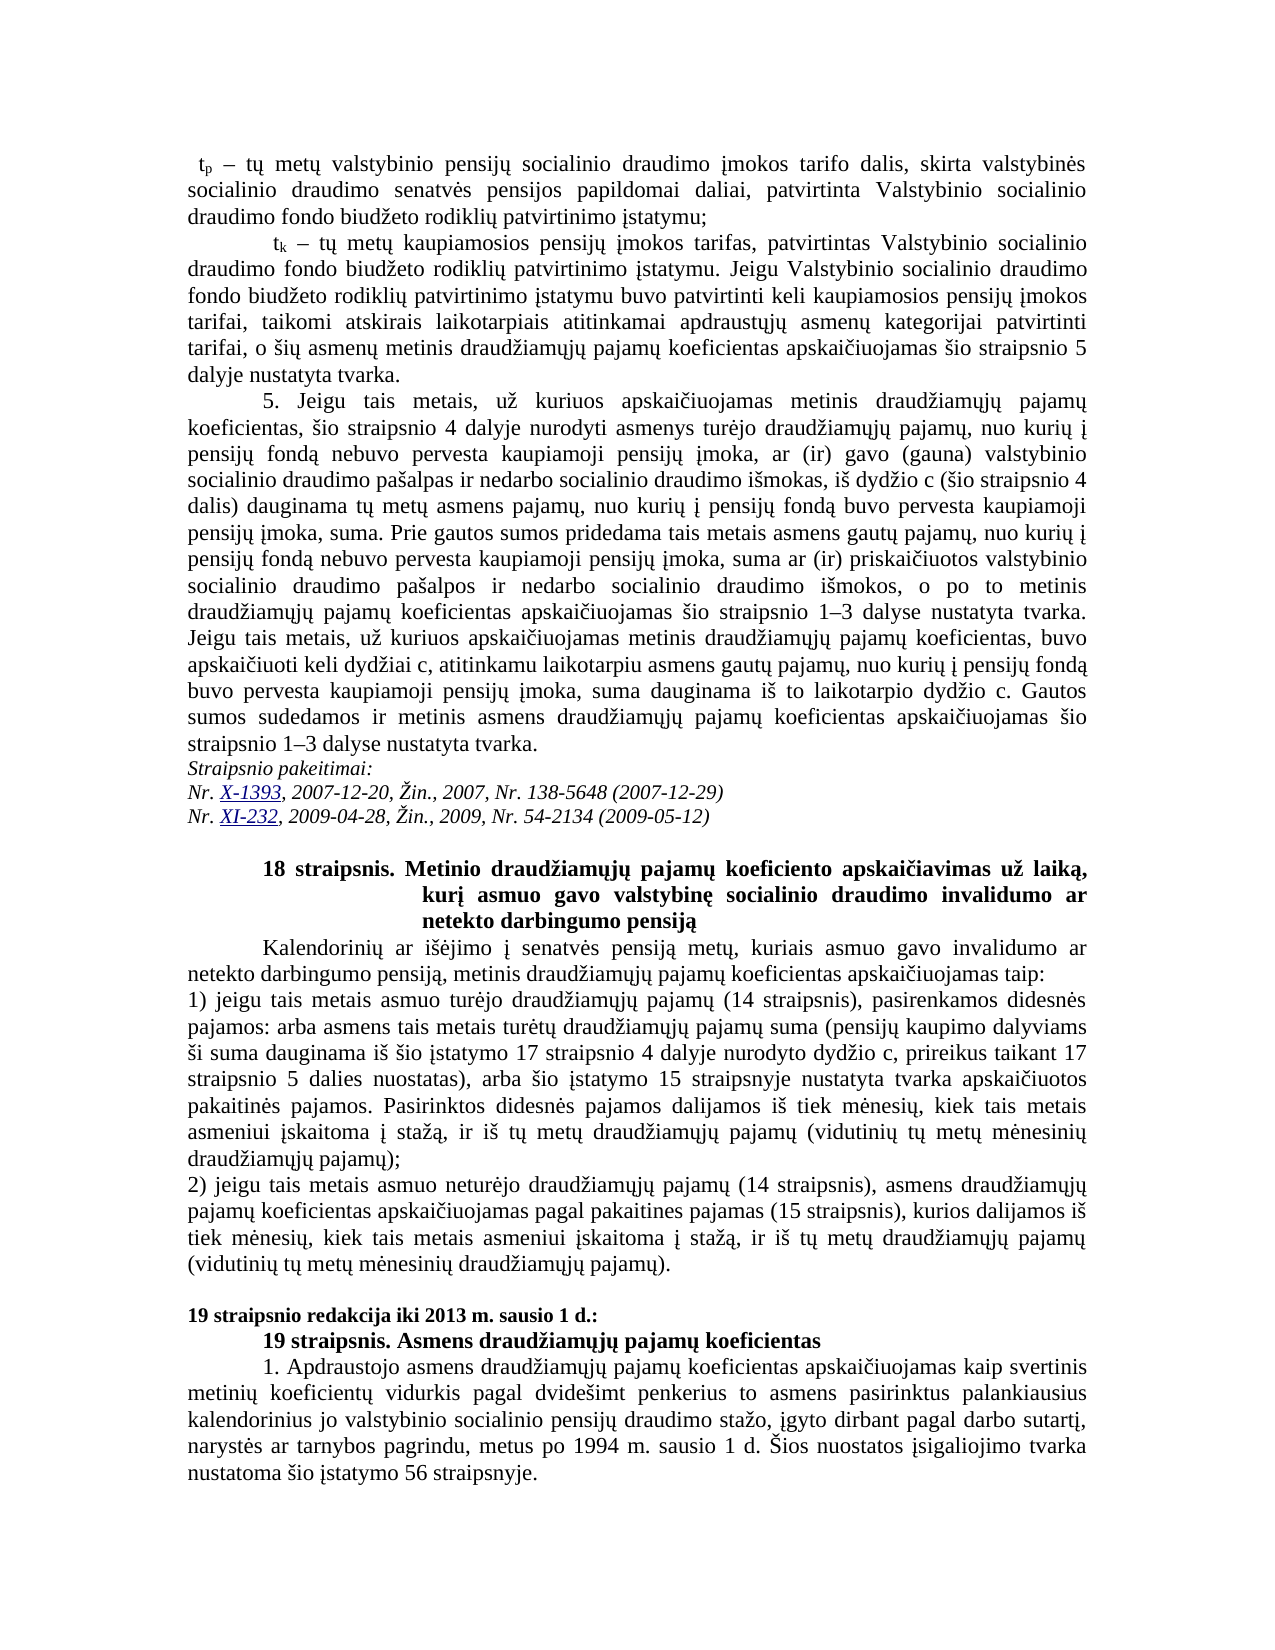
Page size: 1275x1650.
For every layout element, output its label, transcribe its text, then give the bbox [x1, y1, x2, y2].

text 18 straipsnis. Metinio draudžiamųjų pajamų koeficiento apskaičiavimas už laiką, kurį asmuo gavo valstybinę socialinio draudimo invalidumo ar netekto darbingumo pensiją [262, 855, 1088, 934]
text 19 straipsnio redakcija iki 2013 m. sausio 1 d.: [187, 1303, 1088, 1327]
text 1. Apdraustojo asmens draudžiamųjų pajamų koeficientas apskaičiuojamas kaip svertinis metinių koeficientų vidurkis pagal dvidešimt penkerius to asmens pasirinktus palankiausius kalendorinius jo valstybinio socialinio pensijų draudimo stažo, įgyto dirbant pagal darbo sutartį, narystės ar tarnybos pagrindu, metus po 1994 m. sausio 1 d. Šios nuostatos įsigaliojimo tvarka nustatoma šio įstatymo 56 straipsnyje. [187, 1353, 1088, 1485]
text 5. Jeigu tais metais, už kuriuos apskaičiuojamas metinis draudžiamųjų pajamų koeficientas, šio straipsnio 4 dalyje nurodyti asmenys turėjo draudžiamųjų pajamų, nuo kurių į pensijų fondą nebuvo pervesta kaupiamoji pensijų įmoka, ar (ir) gavo (gauna) valstybinio socialinio draudimo pašalpas ir nedarbo socialinio draudimo išmokas, iš dydžio c (šio straipsnio 4 dalis) dauginama tų metų asmens pajamų, nuo kurių į pensijų fondą buvo pervesta kaupiamoji pensijų įmoka, suma. Prie gautos sumos pridedama tais metais asmens gautų pajamų, nuo kurių į pensijų fondą nebuvo pervesta kaupiamoji pensijų įmoka, suma ar (ir) priskaičiuotos valstybinio socialinio draudimo pašalpos ir nedarbo socialinio draudimo išmokos, o po to metinis draudžiamųjų pajamų koeficientas apskaičiuojamas šio straipsnio 1–3 dalyse nustatyta tvarka. Jeigu tais metais, už kuriuos apskaičiuojamas metinis draudžiamųjų pajamų koeficientas, buvo apskaičiuoti keli dydžiai c, atitinkamu laikotarpiu asmens gautų pajamų, nuo kurių į pensijų fondą buvo pervesta kaupiamoji pensijų įmoka, suma dauginama iš to laikotarpio dydžio c. Gautos sumos sudedamos ir metinis asmens draudžiamųjų pajamų koeficientas apskaičiuojamas šio straipsnio 1–3 dalyse nustatyta tvarka. [187, 387, 1088, 756]
text 19 straipsnis. Asmens draudžiamųjų pajamų koeficientas [187, 1327, 1088, 1353]
text Nr. X-1393, 2007-12-20, Žin., 2007, Nr. 138-5648 (2007-12-29) [187, 780, 1088, 804]
text Kalendorinių ar išėjimo į senatvės pensiją metų, kuriais asmuo gavo invalidumo ar netekto darbingumo pensiją, metinis draudžiamųjų pajamų koeficientas apskaičiuojamas taip: [187, 934, 1088, 986]
text tk – tų metų kaupiamosios pensijų įmokos tarifas, patvirtintas Valstybinio socialinio draudimo fondo biudžeto rodiklių patvirtinimo įstatymu. Jeigu Valstybinio socialinio draudimo fondo biudžeto rodiklių patvirtinimo įstatymu buvo patvirtinti keli kaupiamosios pensijų įmokos tarifai, taikomi atskirais laikotarpiais atitinkamai apdraustųjų asmenų kategorijai patvirtinti tarifai, o šių asmenų metinis draudžiamųjų pajamų koeficientas apskaičiuojamas šio straipsnio 5 dalyje nustatyta tvarka. [187, 229, 1088, 387]
text 1) jeigu tais metais asmuo turėjo draudžiamųjų pajamų (14 straipsnis), pasirenkamos didesnės pajamos: arba asmens tais metais turėtų draudžiamųjų pajamų suma (pensijų kaupimo dalyviams ši suma dauginama iš šio įstatymo 17 straipsnio 4 dalyje nurodyto dydžio c, prireikus taikant 17 straipsnio 5 dalies nuostatas), arba šio įstatymo 15 straipsnyje nustatyta tvarka apskaičiuotos pakaitinės pajamos. Pasirinktos didesnės pajamos dalijamos iš tiek mėnesių, kiek tais metais asmeniui įskaitoma į stažą, ir iš tų metų draudžiamųjų pajamų (vidutinių tų metų mėnesinių draudžiamųjų pajamų); [187, 986, 1088, 1171]
text tp – tų metų valstybinio pensijų socialinio draudimo įmokos tarifo dalis, skirta valstybinės socialinio draudimo senatvės pensijos papildomai daliai, patvirtinta Valstybinio socialinio draudimo fondo biudžeto rodiklių patvirtinimo įstatymu; [187, 150, 1087, 229]
text 2) jeigu tais metais asmuo neturėjo draudžiamųjų pajamų (14 straipsnis), asmens draudžiamųjų pajamų koeficientas apskaičiuojamas pagal pakaitines pajamas (15 straipsnis), kurios dalijamos iš tiek mėnesių, kiek tais metais asmeniui įskaitoma į stažą, ir iš tų metų draudžiamųjų pajamų (vidutinių tų metų mėnesinių draudžiamųjų pajamų). [187, 1171, 1088, 1276]
text Nr. XI-232, 2009-04-28, Žin., 2009, Nr. 54-2134 (2009-05-12) [187, 804, 1087, 828]
text Straipsnio pakeitimai: [187, 756, 1088, 780]
